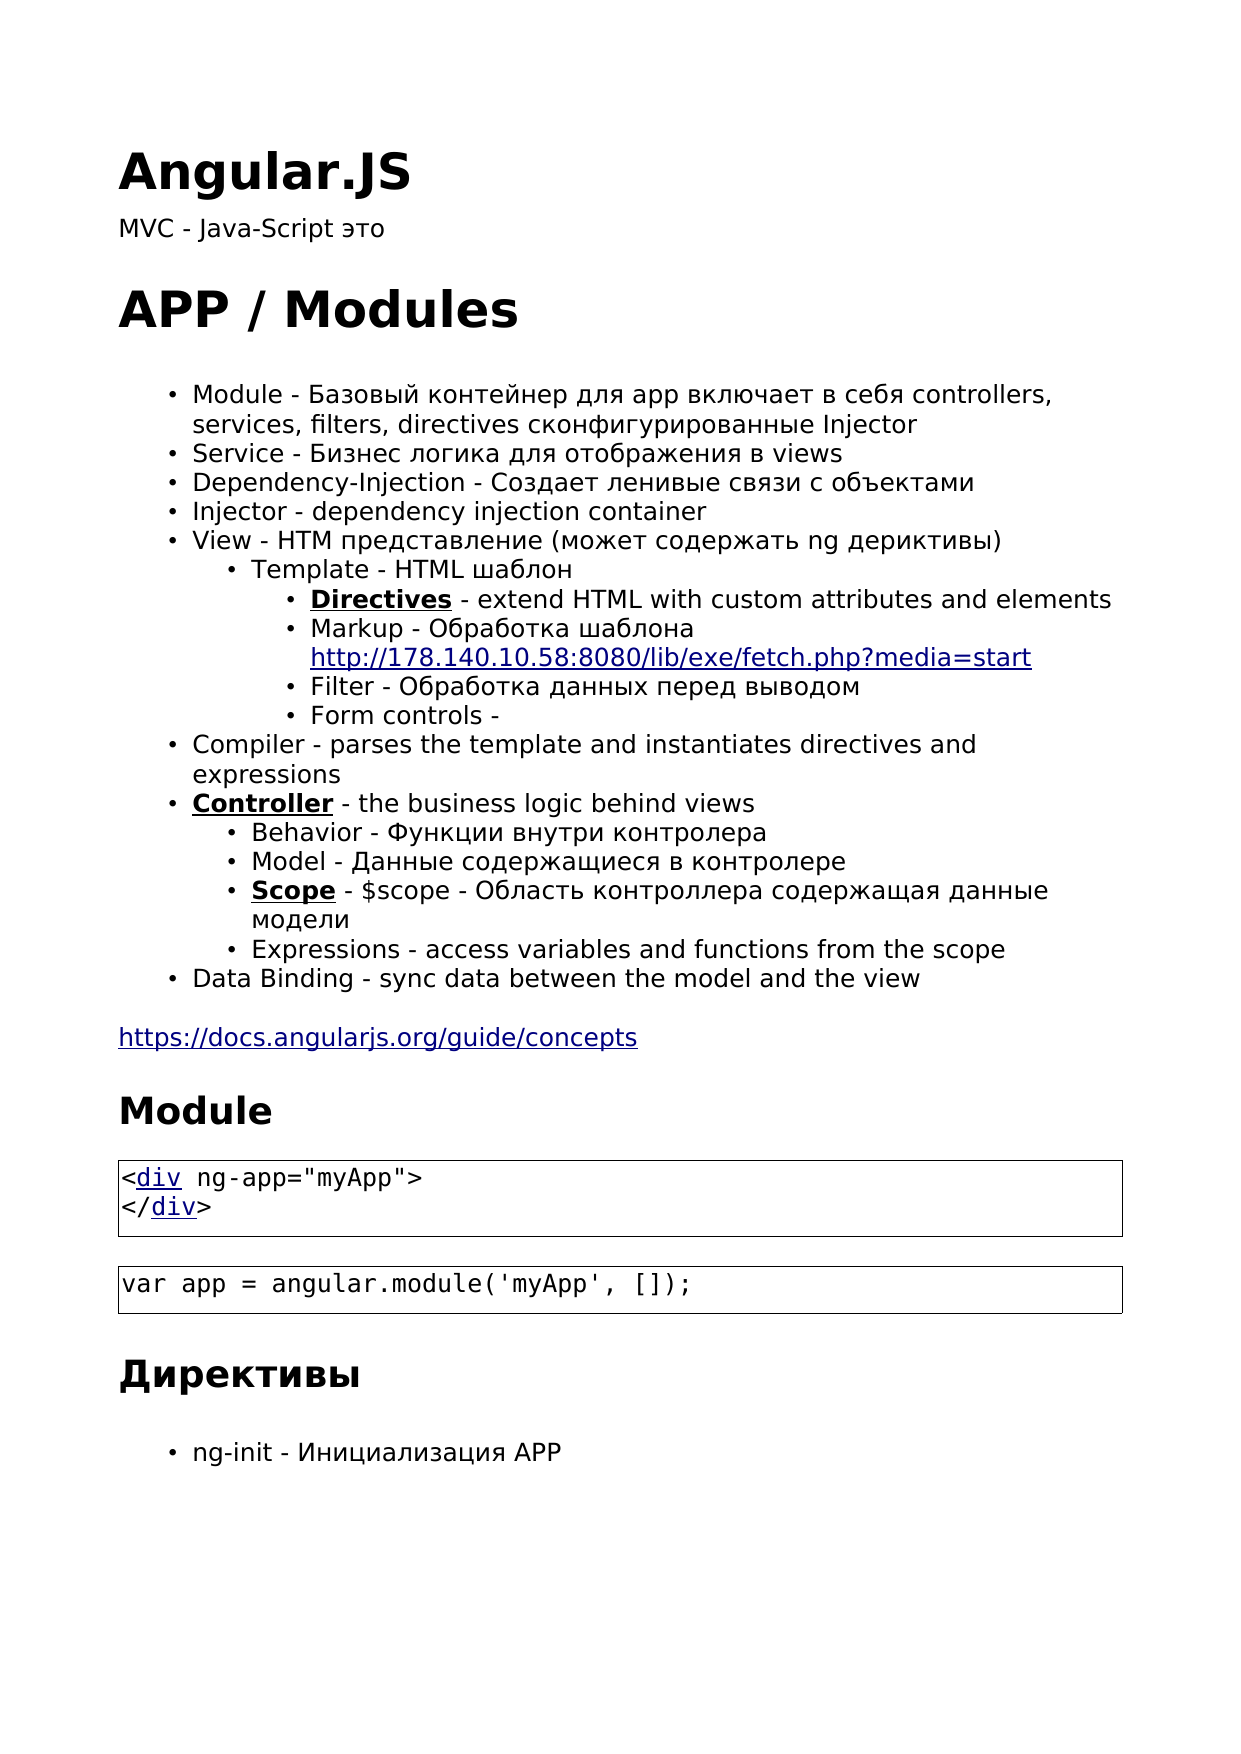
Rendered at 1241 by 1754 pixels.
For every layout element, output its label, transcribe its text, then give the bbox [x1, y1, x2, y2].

subtitle APP / Modules [118, 281, 1122, 339]
list Markup - Обработка шаблона http://178.140.10.58:8080/lib/exe/fetch.php?media=start [295, 614, 1122, 672]
subtitle Директивы [118, 1353, 1122, 1396]
list Service - Бизнес логика для отображения в views [177, 439, 1122, 468]
list ng-init - Инициализация APP [177, 1438, 1122, 1468]
list Controller - the business logic behind views [177, 789, 1122, 818]
subtitle Angular.JS [118, 143, 1122, 201]
list Data Binding - sync data between the model and the view [177, 964, 1122, 993]
text MVC - Java-Script это [118, 214, 1122, 243]
list Expressions - access variables and functions from the scope [236, 935, 1122, 964]
list Dependency-Injection - Создает ленивые связи с объектами [177, 468, 1122, 497]
list Template - HTML шаблон [236, 556, 1122, 585]
table_header var app = angular.module('myApp', []); [119, 1267, 1122, 1313]
list Compiler - parses the template and instantiates directives and expressions [177, 731, 1122, 789]
list Model - Данные содержащиеся в контролере [236, 847, 1122, 877]
list Form controls - [295, 702, 1122, 731]
list Directives - extend HTML with custom attributes and elements [295, 585, 1122, 614]
list View - HTM представление (может содержать ng дериктивы) [177, 527, 1122, 556]
list Injector - dependency injection container [177, 497, 1122, 527]
list Behavior - Функции внутри контролера [236, 818, 1122, 847]
list Module - Базовый контейнер для app включает в себя controllers, services, filters, directives сконфигурированные Injector [177, 381, 1122, 439]
text https://docs.angularjs.org/guide/concepts [118, 1023, 1122, 1052]
list Scope - $scope - Область контроллера содержащая данные модели [236, 877, 1122, 935]
table_header <div ng-app="myApp"> </div> [119, 1161, 1122, 1236]
list Filter - Обработка данных перед выводом [295, 672, 1122, 702]
subtitle Module [118, 1089, 1122, 1133]
